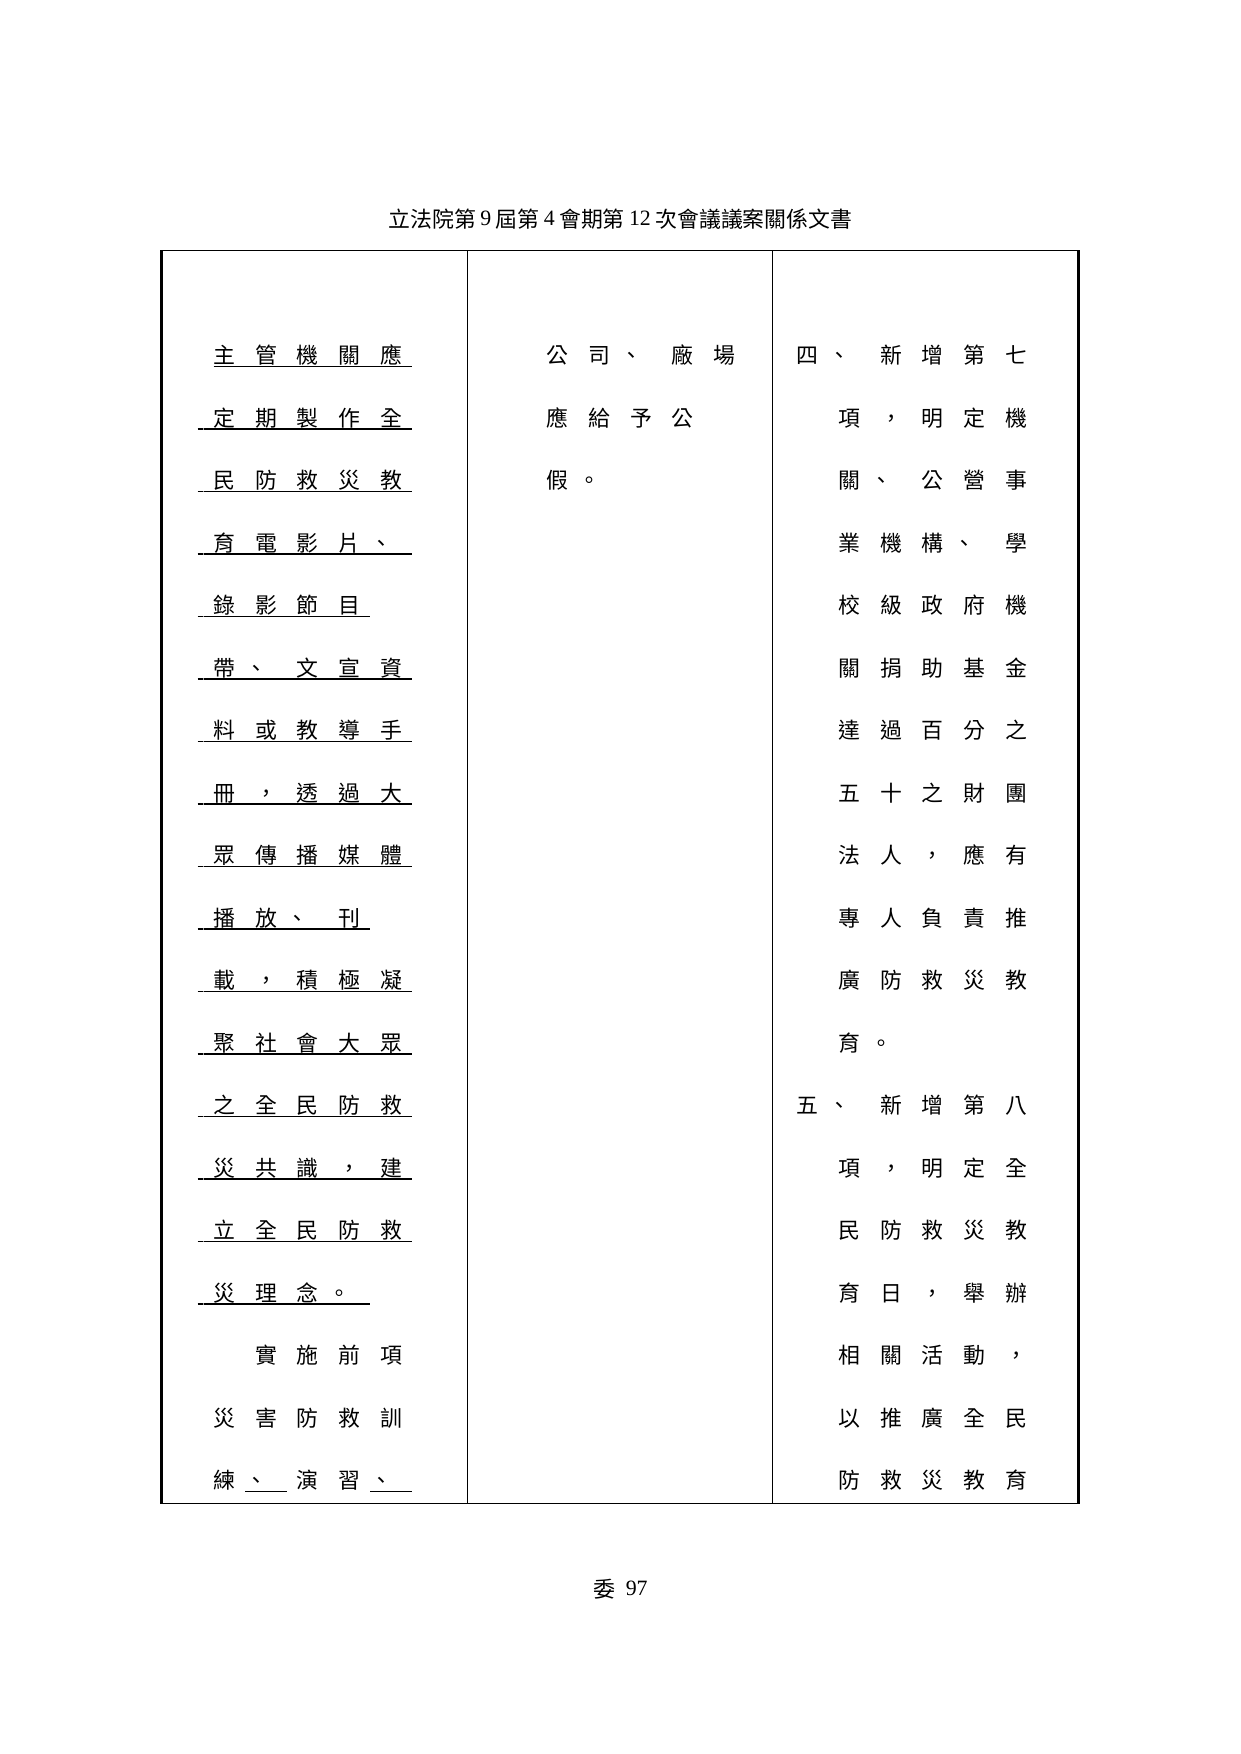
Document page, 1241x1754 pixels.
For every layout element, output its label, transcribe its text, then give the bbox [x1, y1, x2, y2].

table_cell 主管機關應定期製作全民防救災教育電影片、錄影節目帶、文宣資料或教導手冊，透過大眾傳播媒體播放、刊載，積極凝聚社會大眾之全民防救災共識，建立全民防救災理念。 實施前項災害防救訓練、演習、 [163, 251, 467, 1503]
table_cell 公司、廠場應給予公假。 [468, 251, 772, 1503]
table_cell 四、新增第七項，明定機關、公營事業機構、學校級政府機關捐助基金達過百分之五十之財團法人，應有專人負責推廣防救災教育。 五、新增第八項，明定全民防救災教育日，舉辦相關活動，以推廣全民防救災教育 [773, 251, 1077, 1503]
